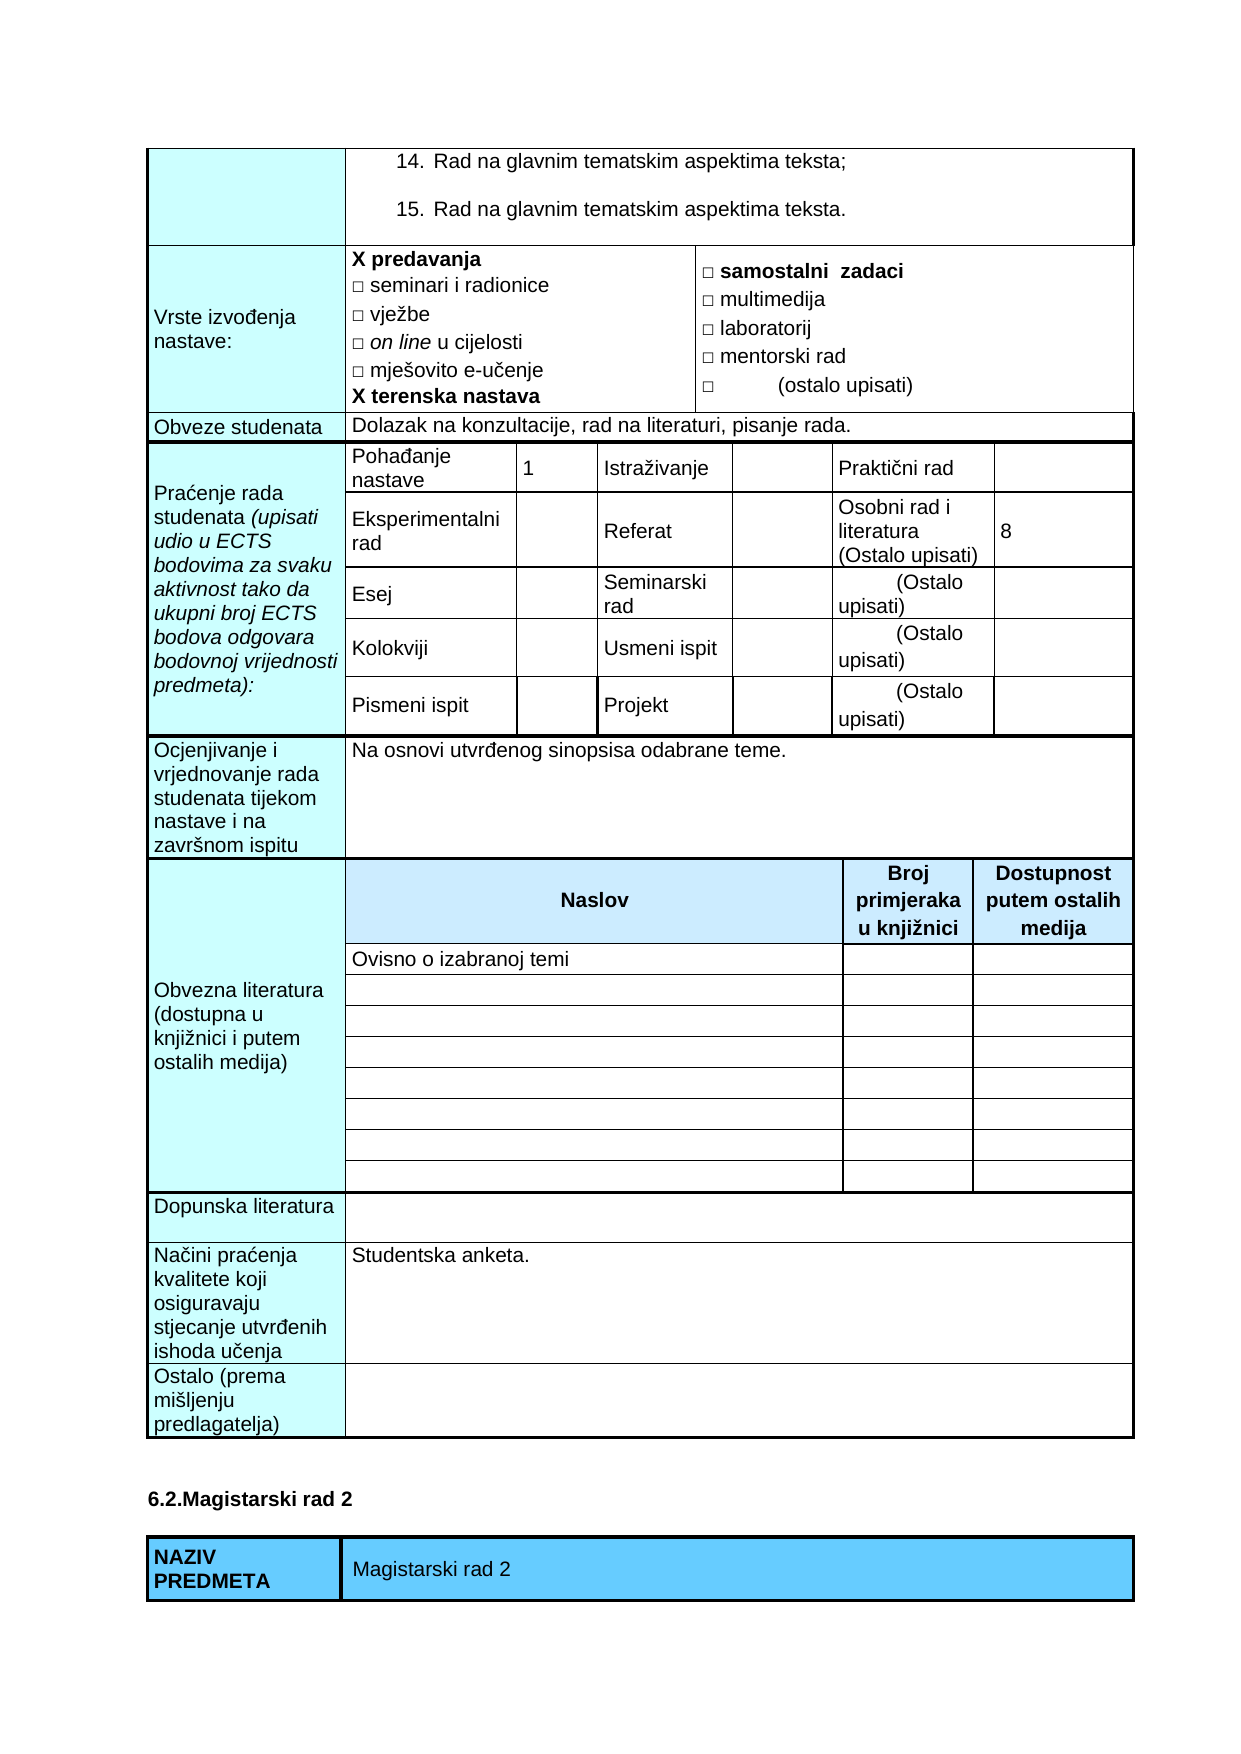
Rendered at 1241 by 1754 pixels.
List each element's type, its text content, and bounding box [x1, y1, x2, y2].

table_cell Seminarski rad [598, 568, 732, 617]
table_cell [517, 493, 597, 566]
table_cell Pohađanje nastave [346, 444, 516, 491]
table_cell Broj primjeraka u knjižnici [844, 860, 972, 943]
table_cell [995, 568, 1132, 617]
table_cell Kolokviji [346, 619, 516, 676]
table_cell [974, 1099, 1132, 1129]
table_header NAZIV PREDMETA [149, 1539, 339, 1599]
table_cell [346, 1364, 1132, 1436]
table_cell (Ostalo upisati) [833, 619, 994, 676]
table_cell [734, 677, 831, 734]
table_cell 1 [517, 444, 597, 491]
table_cell [844, 1037, 972, 1067]
table_cell Istraživanje [598, 444, 732, 491]
table_cell [844, 945, 972, 974]
table_cell Pismeni ispit [346, 677, 516, 734]
table_cell [733, 444, 832, 491]
table_cell Dolazak na konzultacije, rad na literaturi, pisanje rada. [346, 413, 1132, 440]
table_cell [974, 1037, 1132, 1067]
table_cell [974, 975, 1132, 1005]
table_cell [346, 1099, 842, 1129]
table_cell [733, 619, 832, 676]
table_cell O obvezama studenata i sadržaju predmeta; O širim tematskim područjima za izbor teme; O užem tematskom području za izbor teme; Izbor opće literature; Izbor specijalističke literature; Izbor notnih materijala; O metodologiji analize teksta/notnog teksta; O načinu citiranja, navođenju bilješki, popisu literature; Rad na početnoj skici sinopsisa; Utvrđivanje redoslijeda istraživanja; Prijevod ključnih odlomaka i/ili citata iz inozemne literature; Rad na preciznijem sinopsisu; Rad na glavnim tematskim aspektima teksta; Rad na glavnim tematskim aspektima teksta; Rad na glavnim tematskim aspektima teksta. [346, 149, 1132, 245]
table_cell [844, 1099, 972, 1129]
table_cell [995, 619, 1132, 676]
table_cell Obveze studenata [149, 413, 345, 440]
table_cell Esej [346, 568, 516, 617]
table_cell [346, 975, 842, 1005]
table_cell [974, 1006, 1132, 1036]
table_cell [844, 1161, 972, 1191]
table_cell [346, 1068, 842, 1098]
table_cell Dopunska literatura [149, 1194, 345, 1242]
table_cell Eksperimentalni rad [346, 493, 516, 566]
table_cell [733, 493, 832, 566]
table_cell [346, 1037, 842, 1067]
table_cell [517, 619, 597, 676]
table_cell Usmeni ispit [598, 619, 732, 676]
table_cell Studentska anketa. [346, 1243, 1132, 1363]
table_cell [844, 975, 972, 1005]
table_cell [346, 1194, 1132, 1242]
table_cell Vrste izvođenja nastave: [149, 246, 345, 412]
table_cell [974, 1130, 1132, 1160]
table_cell [995, 444, 1132, 491]
table_cell [974, 1161, 1132, 1191]
table_cell Na osnovi utvrđenog sinopsisa odabrane teme. [346, 738, 1132, 857]
table_cell Dostupnost putem ostalih medija [974, 860, 1132, 943]
table_cell Praćenje rada studenata (upisati udio u ECTS bodovima za svaku aktivnost tako da ukupni broj ECTS bodova odgovara bodovnoj vrijednosti predmeta): [149, 444, 345, 734]
table_cell Ocjenjivanje i vrjednovanje rada studenata tijekom nastave i na završnom ispitu [149, 738, 345, 857]
table_cell [346, 1161, 842, 1191]
table_cell Osobni rad i literatura (Ostalo upisati) [833, 493, 994, 566]
table_cell Ostalo (prema mišljenju predlagatelja) [149, 1364, 345, 1436]
table_cell Obvezna literatura (dostupna u knjižnici i putem ostalih medija) [149, 860, 345, 1191]
table_cell [974, 1068, 1132, 1098]
table_cell Referat [598, 493, 732, 566]
table_cell [733, 568, 832, 617]
table_cell [844, 1006, 972, 1036]
table_cell (Ostalo upisati) [833, 677, 993, 734]
table_cell (Ostalo upisati) [833, 568, 994, 617]
table_cell 8 [995, 493, 1132, 566]
table_cell [974, 945, 1132, 974]
text 6.2.Magistarski rad 2 [148, 1487, 1093, 1511]
table_cell Projekt [599, 677, 732, 734]
table_cell Naslov [346, 860, 842, 943]
table_cell X predavanja ☐ seminari i radionice ☐ vježbe ☐ on line u cijelosti ☐ mješovito e-učenje X terenska nastava [346, 246, 695, 412]
table_cell Ovisno o izabranoj temi [346, 944, 842, 974]
table_cell [346, 1130, 842, 1160]
table_cell [149, 149, 345, 245]
table_cell ☐ samostalni zadaci ☐ multimedija ☐ laboratorij ☐ mentorski rad ☐ (ostalo upisati) [696, 246, 1133, 412]
table_cell [995, 677, 1132, 734]
table_cell [844, 1068, 972, 1098]
table_cell [517, 568, 597, 617]
table_cell [518, 677, 596, 734]
table_cell [346, 1006, 842, 1036]
table_cell Praktični rad [833, 444, 994, 491]
table_cell [844, 1130, 972, 1160]
table_cell Načini praćenja kvalitete koji osiguravaju stjecanje utvrđenih ishoda učenja [149, 1243, 345, 1363]
table_header Magistarski rad 2 [343, 1539, 1132, 1599]
